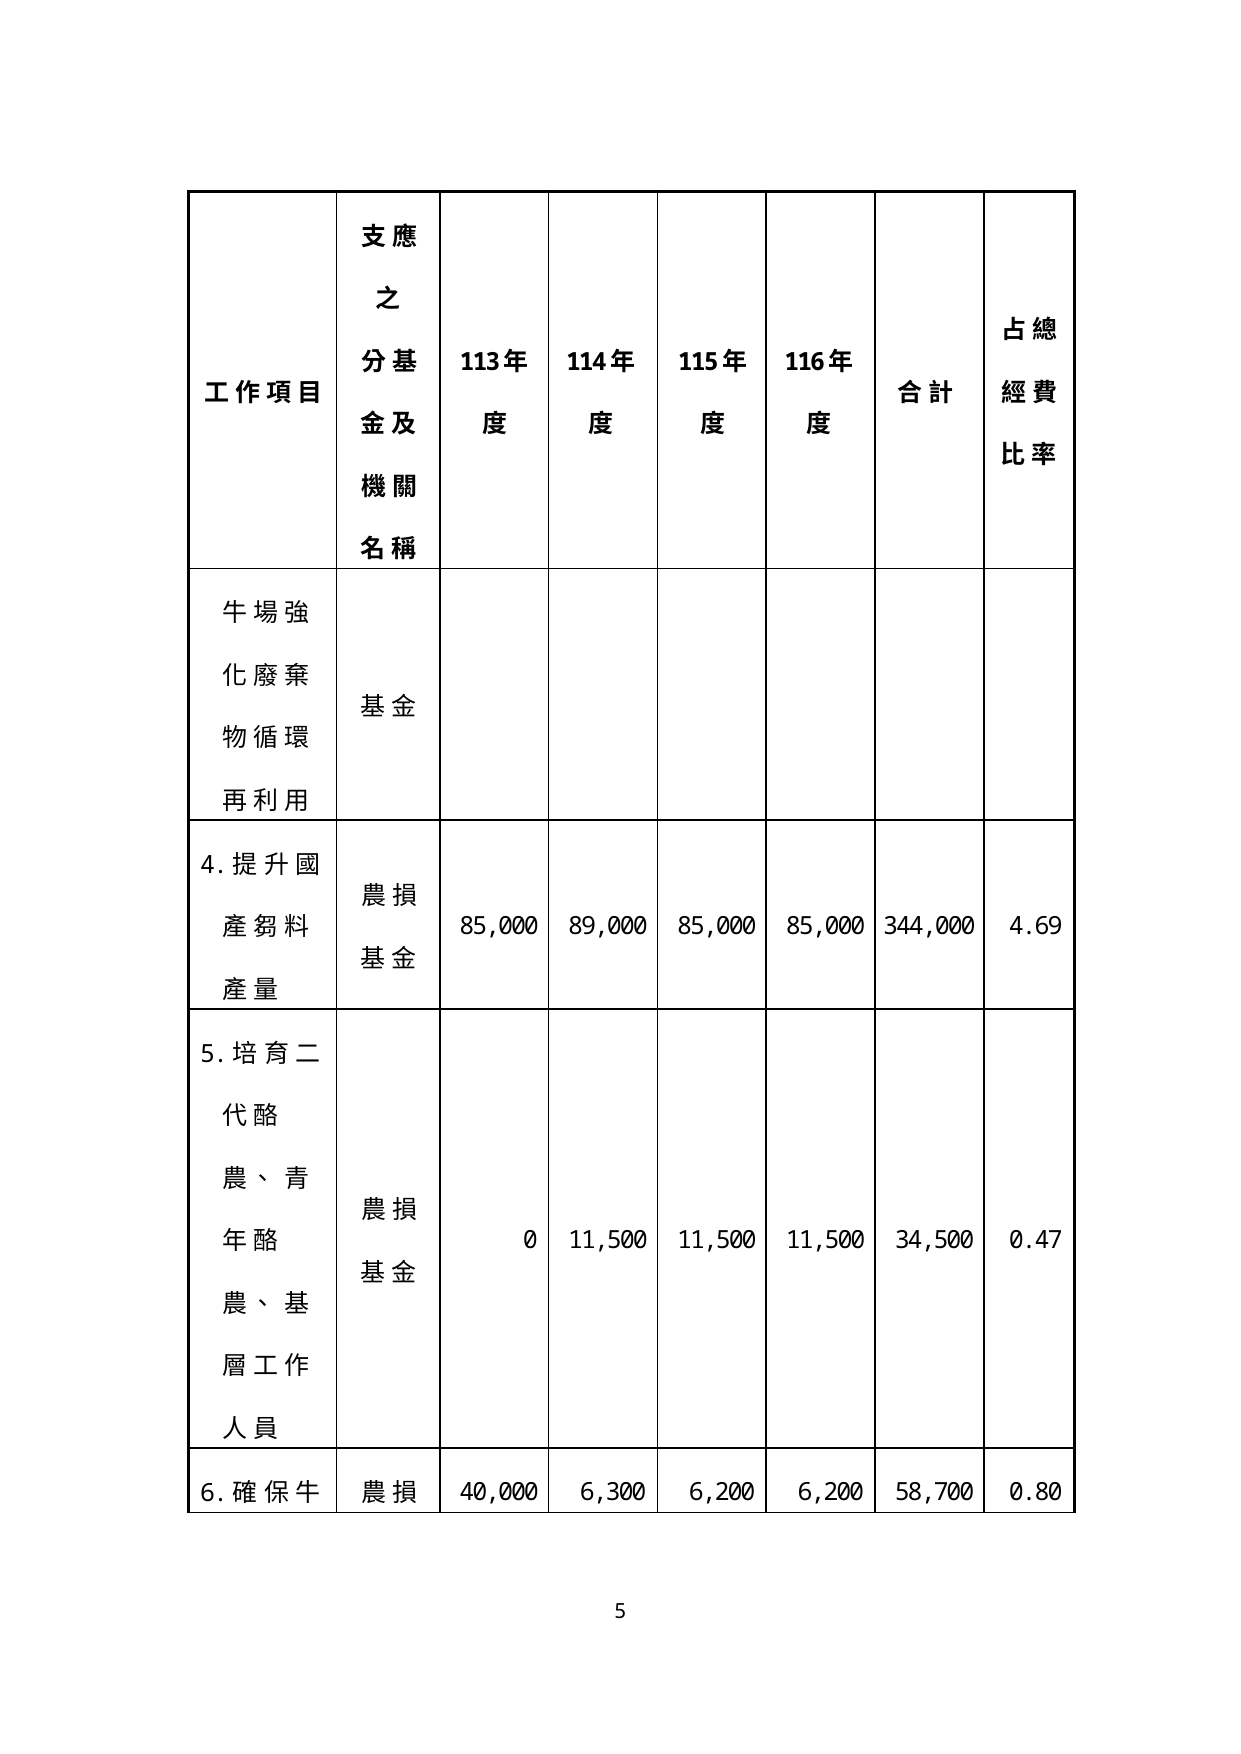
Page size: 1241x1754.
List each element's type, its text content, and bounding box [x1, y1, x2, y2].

table_cell 85,000 [767, 821, 874, 1008]
table_header 占總經費比率 [985, 193, 1073, 568]
table_cell 基金 [337, 569, 439, 819]
table_cell 6.確保牛 [190, 1449, 336, 1511]
table_cell [658, 569, 765, 819]
table_cell 0.47 [985, 1010, 1073, 1447]
table_cell [441, 569, 548, 819]
table_header 合計 [876, 193, 983, 568]
table_cell 4.69 [985, 821, 1073, 1008]
table_cell 58,700 [876, 1449, 983, 1511]
table_cell 85,000 [658, 821, 765, 1008]
table_cell 0.80 [985, 1449, 1073, 1511]
table_cell 85,000 [441, 821, 548, 1008]
table_cell [549, 569, 657, 819]
table_cell 6,300 [549, 1449, 657, 1511]
table_cell 農損基金 [337, 1010, 439, 1447]
table_cell 6,200 [658, 1449, 765, 1511]
table_cell [767, 569, 874, 819]
table_header 113年度 [441, 193, 548, 568]
table_cell 11,500 [549, 1010, 657, 1447]
table_cell 4.提升國產芻料產量 [190, 821, 336, 1008]
table_cell 40,000 [441, 1449, 548, 1511]
table_header 工作項目 [190, 193, 336, 568]
table_cell 89,000 [549, 821, 657, 1008]
table_cell 344,000 [876, 821, 983, 1008]
table_cell [876, 569, 983, 819]
table_header 支應之 分基金及 機關名稱 [337, 193, 439, 568]
table_cell 牛場強化廢棄物循環再利用 [190, 569, 336, 819]
table_cell [985, 569, 1073, 819]
table_cell 0 [441, 1010, 548, 1447]
table_header 116年度 [767, 193, 874, 568]
table_cell 11,500 [767, 1010, 874, 1447]
table_cell 農損 [337, 1449, 439, 1511]
table_header 114年度 [549, 193, 657, 568]
table_cell 6,200 [767, 1449, 874, 1511]
table_header 115年度 [658, 193, 765, 568]
table_cell 34,500 [876, 1010, 983, 1447]
table_cell 11,500 [658, 1010, 765, 1447]
table_cell 農損基金 [337, 821, 439, 1008]
table_cell 5.培育二代酪農、青年酪農、基層工作人員 [190, 1010, 336, 1447]
